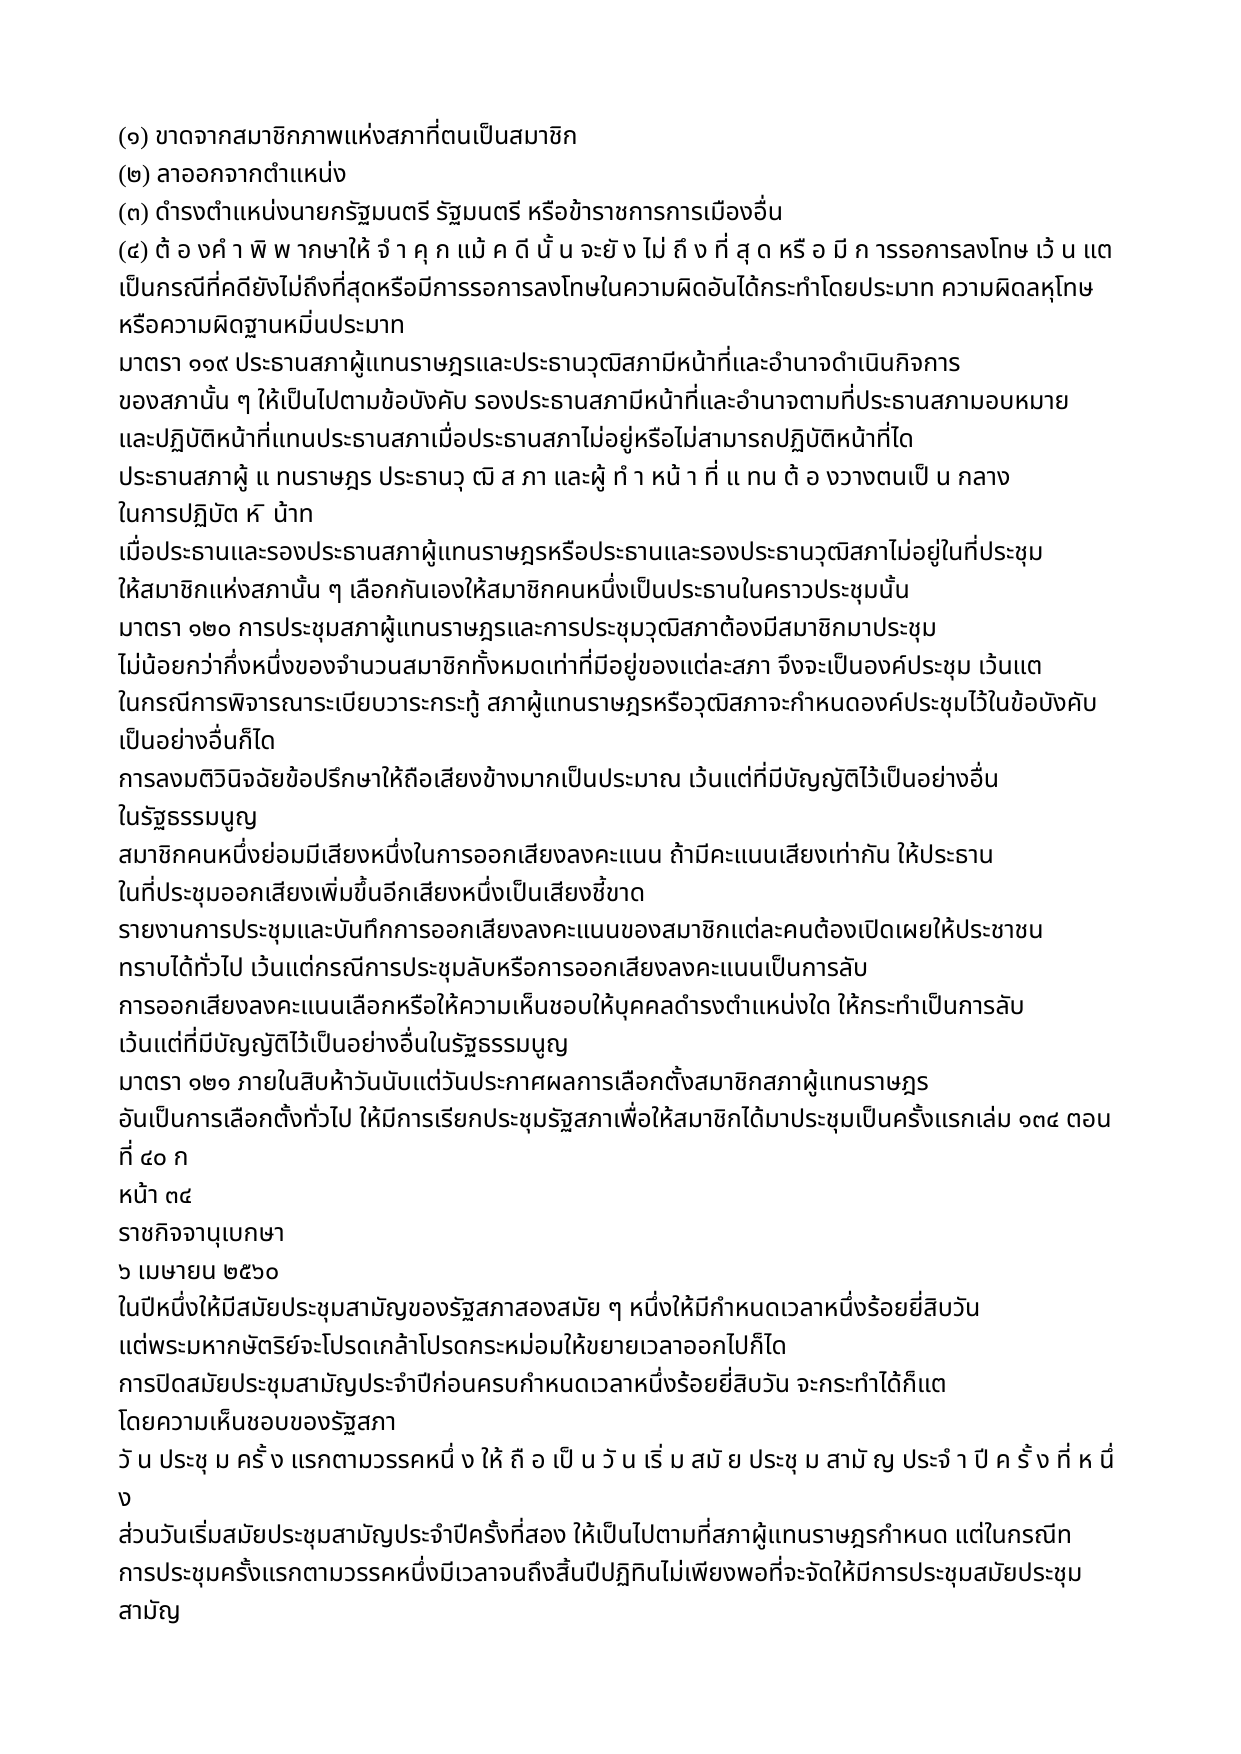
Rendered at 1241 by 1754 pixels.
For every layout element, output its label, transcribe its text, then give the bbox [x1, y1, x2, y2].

text ๖ เมษายน ๒๕๖๐ [118, 1252, 1122, 1290]
text (๒) ลาออกจากตําแหน่ง [118, 156, 1122, 194]
text เมื่อประธานและรองประธานสภาผู้แทนราษฎรหรือประธานและรองประธานวุฒิสภาไม่อยู่ในที่ประชุม [118, 534, 1122, 572]
text ในกรณีการพิจารณาระเบียบวาระกระทู้ สภาผู้แทนราษฎรหรือวุฒิสภาจะกําหนดองค์ประชุมไว้ในข้อบังคับ [118, 685, 1122, 723]
text ในที่ประชุมออกเสียงเพิ่มขึ้นอีกเสียงหนึ่งเป็นเสียงชี้ขาด [118, 874, 1122, 912]
text ในการปฏิบัต ห ิ น้าท [118, 496, 1122, 534]
text วั น ประชุ ม ครั้ ง แรกตามวรรคหนึ่ ง ให้ ถื อ เป็ น วั น เริ่ ม สมั ย ประชุ ม สามั ญ ประจํ า ปี ค รั้ ง ที่ ห นึ่ ง [118, 1442, 1122, 1517]
text การลงมติวินิจฉัยข้อปรึกษาให้ถือเสียงข้างมากเป็นประมาณ เว้นแต่ที่มีบัญญัติไว้เป็นอย่างอื่น [118, 761, 1122, 799]
text แต่พระมหากษัตริย์จะโปรดเกล้าโปรดกระหม่อมให้ขยายเวลาออกไปก็ได [118, 1328, 1122, 1366]
text (๑) ขาดจากสมาชิกภาพแห่งสภาที่ตนเป็นสมาชิก [118, 118, 1122, 156]
text อันเป็นการเลือกตั้งทั่วไป ให้มีการเรียกประชุมรัฐสภาเพื่อให้สมาชิกได้มาประชุมเป็นครั้งแรกเล่ม ๑๓๔ ตอนที่ ๔๐ ก [118, 1101, 1122, 1177]
text (๓) ดํารงตําแหน่งนายกรัฐมนตรี รัฐมนตรี หรือข้าราชการการเมืองอื่น [118, 194, 1122, 232]
text มาตรา ๑๒๑ ภายในสิบห้าวันนับแต่วันประกาศผลการเลือกตั้งสมาชิกสภาผู้แทนราษฎร [118, 1063, 1122, 1101]
text เว้นแต่ที่มีบัญญัติไว้เป็นอย่างอื่นในรัฐธรรมนูญ [118, 1026, 1122, 1063]
text ในปีหนึ่งให้มีสมัยประชุมสามัญของรัฐสภาสองสมัย ๆ หนึ่งให้มีกําหนดเวลาหนึ่งร้อยยี่สิบวัน [118, 1290, 1122, 1328]
text ราชกิจจานุเบกษา [118, 1215, 1122, 1252]
text สมาชิกคนหนึ่งย่อมมีเสียงหนึ่งในการออกเสียงลงคะแนน ถ้ามีคะแนนเสียงเท่ากัน ให้ประธาน [118, 837, 1122, 874]
text มาตรา ๑๒๐ การประชุมสภาผู้แทนราษฎรและการประชุมวุฒิสภาต้องมีสมาชิกมาประชุม [118, 610, 1122, 647]
text การประชุมครั้งแรกตามวรรคหนึ่งมีเวลาจนถึงสิ้นปีปฏิทินไม่เพียงพอที่จะจัดให้มีการประชุมสมัยประชุมสามัญ [118, 1555, 1122, 1631]
text ประธานสภาผู้ แ ทนราษฎร ประธานวุ ฒิ ส ภา และผู้ ทํ า หน้ า ที่ แ ทน ต้ อ งวางตนเป็ น กลาง [118, 458, 1122, 496]
text ของสภานั้น ๆ ให้เป็นไปตามข้อบังคับ รองประธานสภามีหน้าที่และอํานาจตามที่ประธานสภามอบหมาย [118, 383, 1122, 421]
text (๔) ต้ อ งคํ า พิ พ ากษาให้ จํ า คุ ก แม้ ค ดี นั้ น จะยั ง ไม่ ถึ ง ที่ สุ ด หรื อ มี ก ารรอการลงโทษ เว้ น แต [118, 232, 1122, 269]
text และปฏิบัติหน้าที่แทนประธานสภาเมื่อประธานสภาไม่อยู่หรือไม่สามารถปฏิบัติหน้าที่ได [118, 421, 1122, 458]
text หน้า ๓๔ [118, 1177, 1122, 1215]
text โดยความเห็นชอบของรัฐสภา [118, 1404, 1122, 1442]
text ไม่น้อยกว่ากึ่งหนึ่งของจํานวนสมาชิกทั้งหมดเท่าที่มีอยู่ของแต่ละสภา จึงจะเป็นองค์ประชุม เว้นแต [118, 647, 1122, 685]
text เป็นอย่างอื่นก็ได [118, 723, 1122, 761]
text ในรัฐธรรมนูญ [118, 799, 1122, 837]
text มาตรา ๑๑๙ ประธานสภาผู้แทนราษฎรและประธานวุฒิสภามีหน้าที่และอํานาจดําเนินกิจการ [118, 345, 1122, 383]
text ให้สมาชิกแห่งสภานั้น ๆ เลือกกันเองให้สมาชิกคนหนึ่งเป็นประธานในคราวประชุมนั้น [118, 572, 1122, 610]
text รายงานการประชุมและบันทึกการออกเสียงลงคะแนนของสมาชิกแต่ละคนต้องเปิดเผยให้ประชาชน [118, 912, 1122, 950]
text ส่วนวันเริ่มสมัยประชุมสามัญประจําปีครั้งที่สอง ให้เป็นไปตามที่สภาผู้แทนราษฎรกําหนด แต่ในกรณีท [118, 1517, 1122, 1555]
text ทราบได้ทั่วไป เว้นแต่กรณีการประชุมลับหรือการออกเสียงลงคะแนนเป็นการลับ [118, 950, 1122, 988]
text การปิดสมัยประชุมสามัญประจําปีก่อนครบกําหนดเวลาหนึ่งร้อยยี่สิบวัน จะกระทําได้ก็แต [118, 1366, 1122, 1404]
text เป็นกรณีที่คดียังไม่ถึงที่สุดหรือมีการรอการลงโทษในความผิดอันได้กระทําโดยประมาท ความผิดลหุโทษ [118, 269, 1122, 307]
text หรือความผิดฐานหมิ่นประมาท [118, 307, 1122, 345]
text การออกเสียงลงคะแนนเลือกหรือให้ความเห็นชอบให้บุคคลดํารงตําแหน่งใด ให้กระทําเป็นการลับ [118, 988, 1122, 1026]
